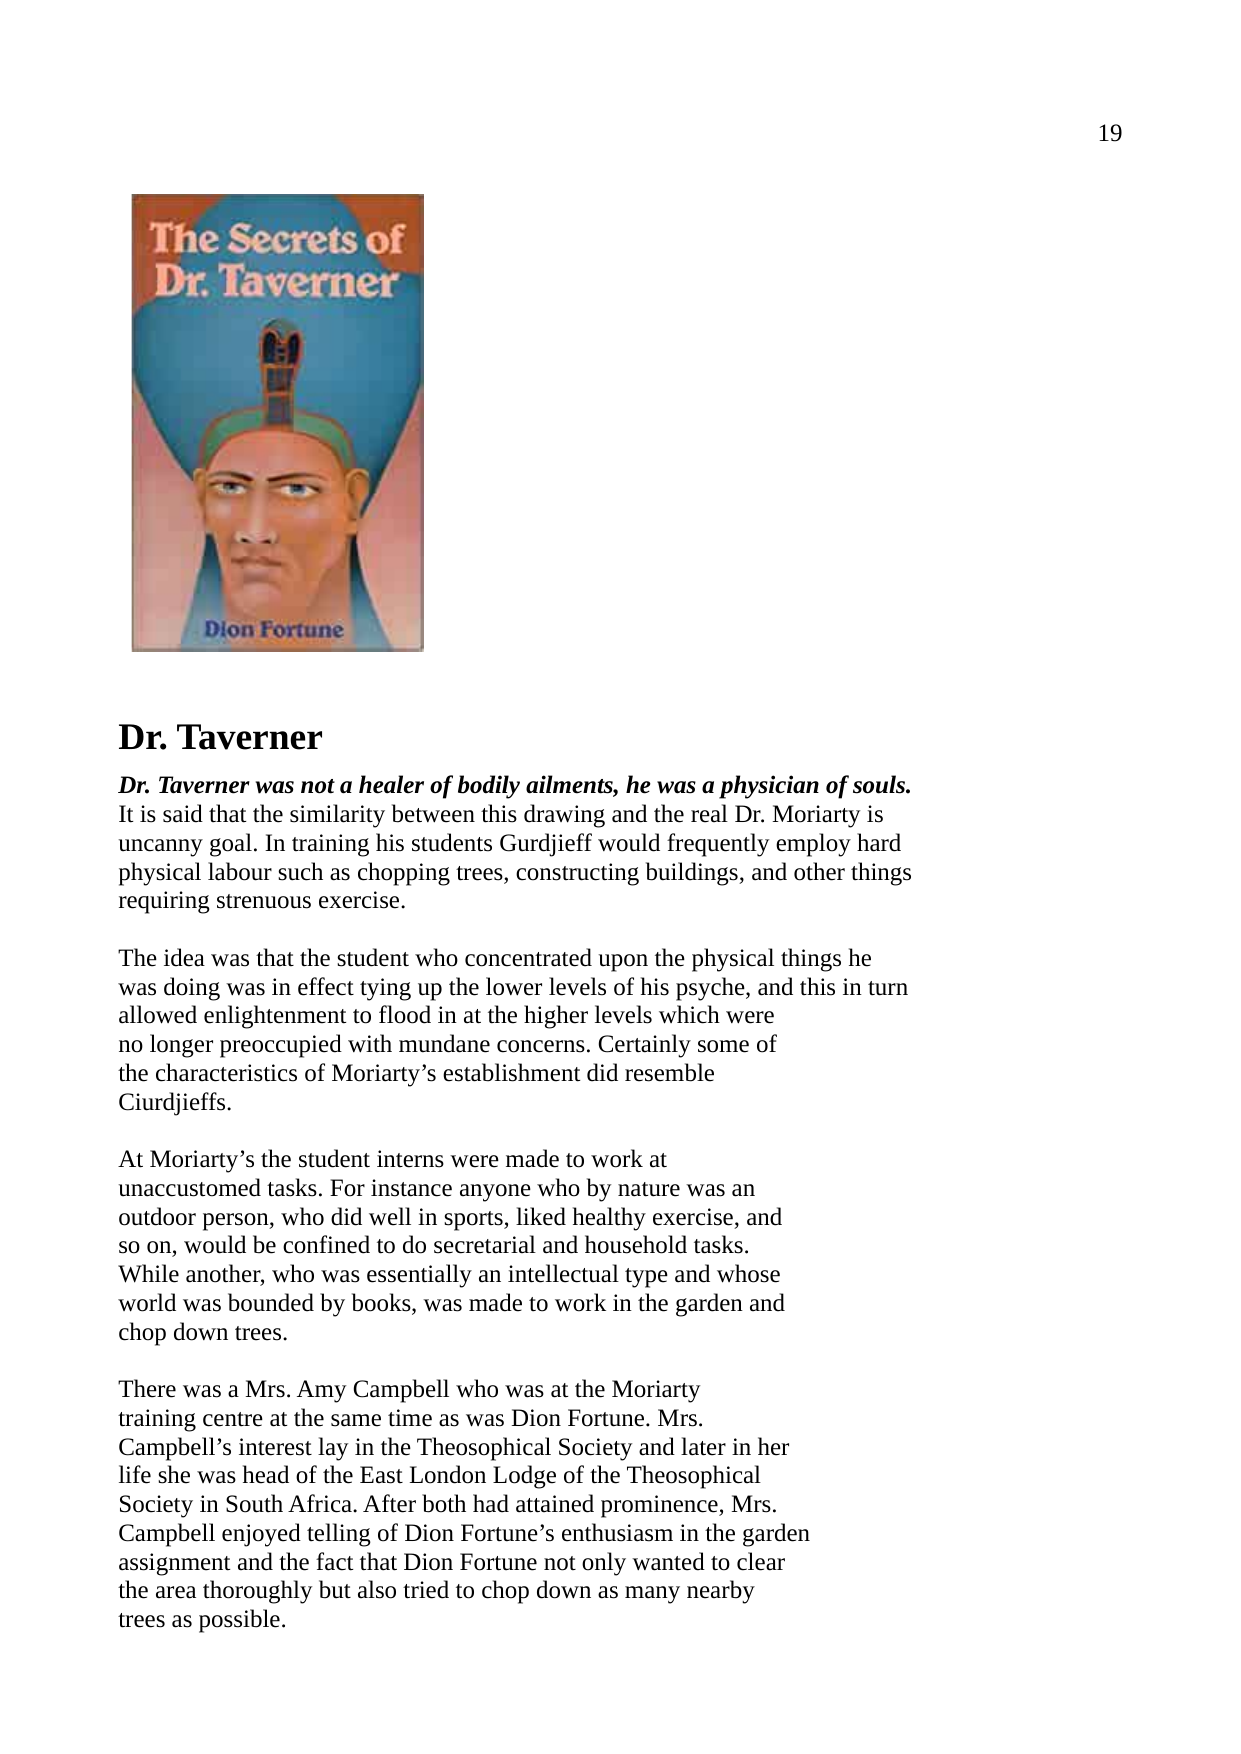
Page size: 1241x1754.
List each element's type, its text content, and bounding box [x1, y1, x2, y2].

text The idea was that the student who concentrated upon the physical things he [118, 943, 1122, 972]
text assignment and the fact that Dion Fortune not only wanted to clear [118, 1547, 1122, 1575]
text no longer preoccupied with mundane concerns. Certainly some of [118, 1029, 1122, 1058]
text Campbell’s interest lay in the Theosophical Society and later in her [118, 1432, 1122, 1460]
text It is said that the similarity between this drawing and the real Dr. Moriarty is [118, 799, 1122, 828]
text was doing was in effect tying up the lower levels of his psyche, and this in turn [118, 972, 1122, 1000]
text uncanny goal. In training his students Gurdjieff would frequently employ hard [118, 828, 1122, 857]
text chop down trees. [118, 1317, 1122, 1345]
text Society in South Africa. After both had attained prominence, Mrs. [118, 1489, 1122, 1518]
text unaccustomed tasks. For instance anyone who by nature was an [118, 1173, 1122, 1202]
text the characteristics of Moriarty’s establishment did resemble [118, 1058, 1122, 1087]
text requiring strenuous exercise. [118, 885, 1122, 914]
picture [131, 194, 424, 652]
text trees as possible. [118, 1604, 1122, 1633]
text Ciurdjieffs. [118, 1087, 1122, 1115]
text world was bounded by books, was made to work in the garden and [118, 1288, 1122, 1317]
text There was a Mrs. Amy Campbell who was at the Moriarty [118, 1374, 1122, 1403]
text At Moriarty’s the student interns were made to work at [118, 1144, 1122, 1173]
text the area thoroughly but also tried to chop down as many nearby [118, 1575, 1122, 1604]
text allowed enlightenment to flood in at the higher levels which were [118, 1000, 1122, 1029]
text Campbell enjoyed telling of Dion Fortune’s enthusiasm in the garden [118, 1518, 1122, 1547]
text training centre at the same time as was Dion Fortune. Mrs. [118, 1403, 1122, 1432]
text outdoor person, who did well in sports, liked healthy exercise, and [118, 1202, 1122, 1230]
text physical labour such as chopping trees, constructing buildings, and other things [118, 857, 1122, 885]
subtitle Dr. Taverner [118, 715, 1122, 758]
text so on, would be confined to do secretarial and household tasks. [118, 1230, 1122, 1259]
text Dr. Taverner was not a healer of bodily ailments, he was a physician of souls. [118, 770, 1122, 799]
text While another, who was essentially an intellectual type and whose [118, 1259, 1122, 1288]
text life she was head of the East London Lodge of the Theosophical [118, 1460, 1122, 1489]
